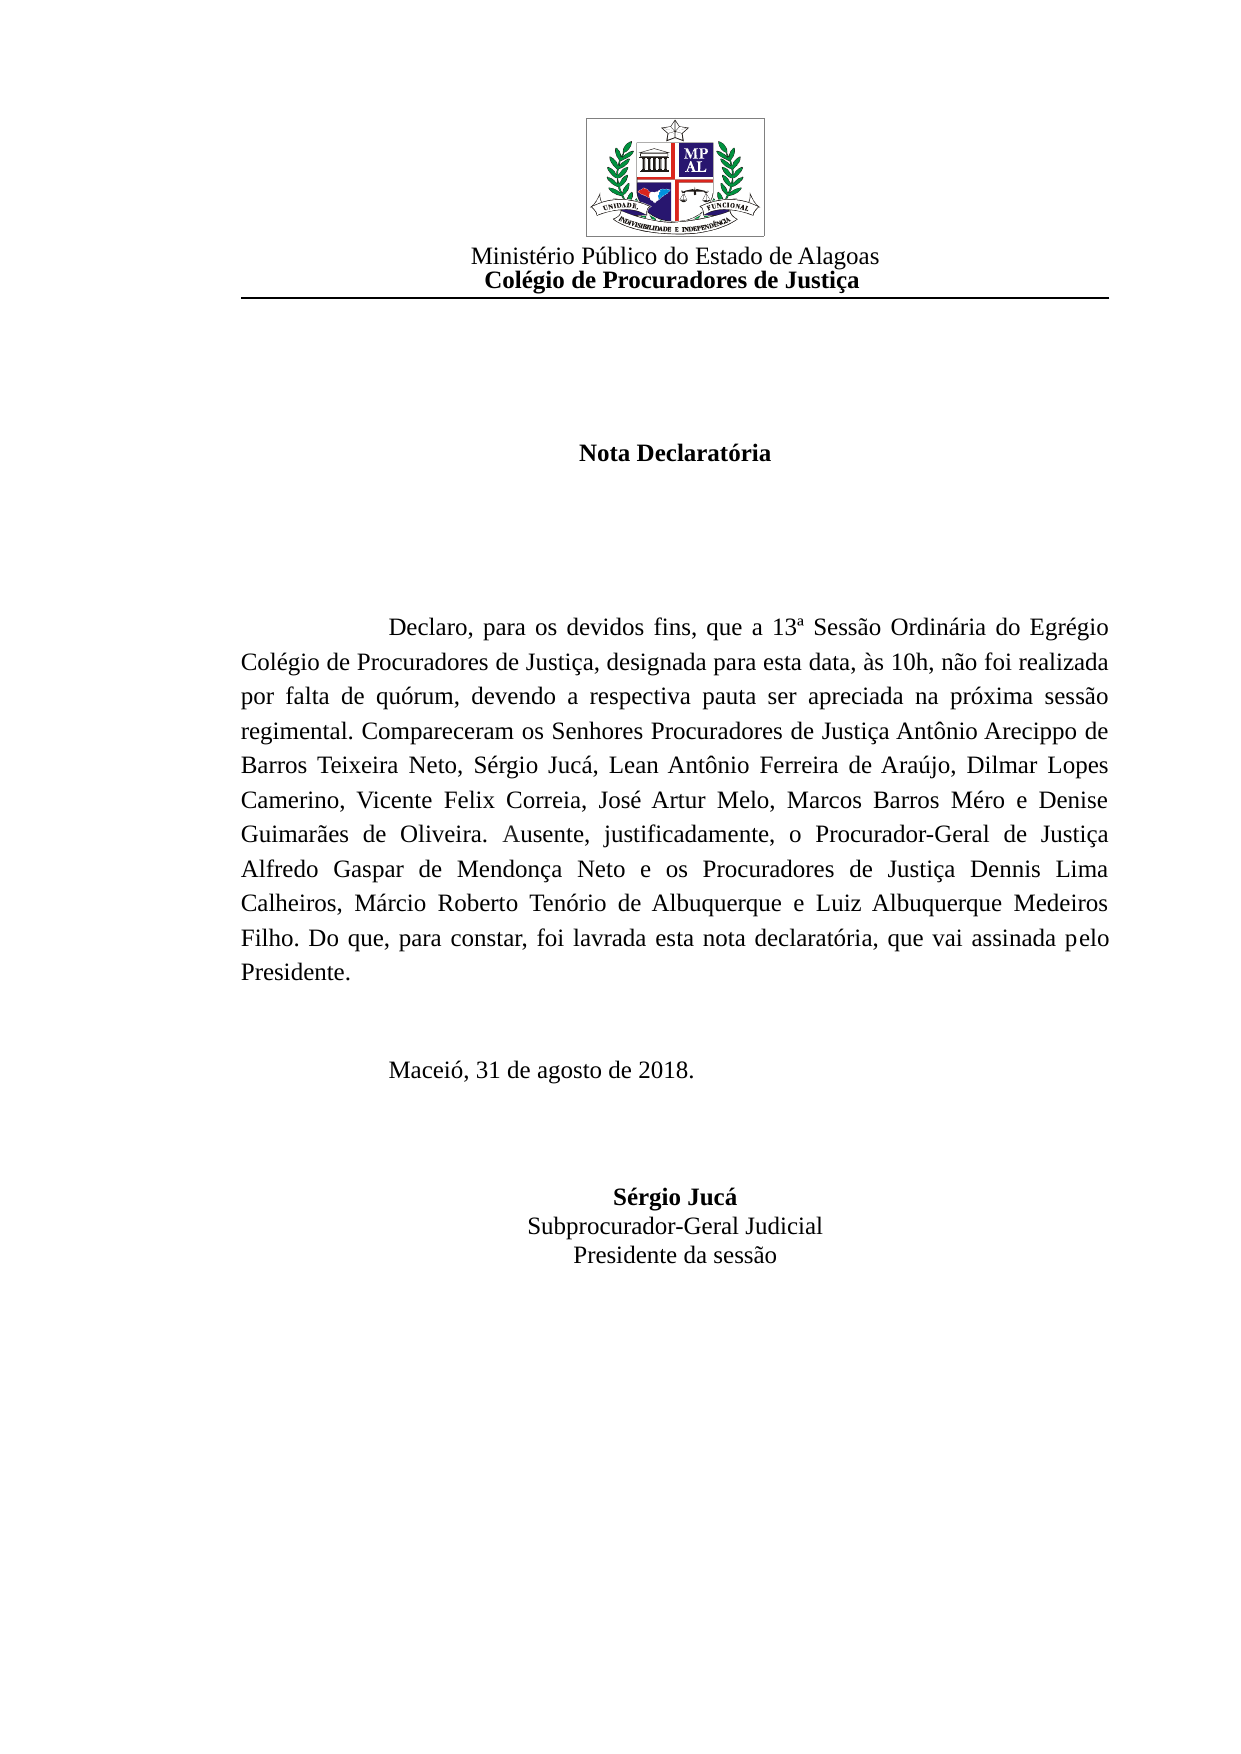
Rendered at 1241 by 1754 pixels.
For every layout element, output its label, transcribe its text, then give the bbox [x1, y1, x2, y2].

text Maceió, 31 de agosto de 2018. [241, 1055, 1109, 1084]
text Subprocurador-Geral Judicial [241, 1211, 1109, 1240]
text Sérgio Jucá [241, 1182, 1109, 1211]
text Nota Declaratória [241, 423, 1109, 471]
text Presidente da sessão [241, 1240, 1109, 1268]
text Declaro, para os devidos fins, que a 13ª Sessão Ordinária do Egrégio Colégio de Procuradores de Justiça, designada para esta data, às 10h, não foi realizada por falta de quórum, devendo a respectiva pauta ser apreciada na próxima sessão regimental. Compareceram os Senhores Procuradores de Justiça Antônio Arecippo de Barros Teixeira Neto, Sérgio Jucá, Lean Antônio Ferreira de Araújo, Dilmar Lopes Camerino, Vicente Felix Correia, José Artur Melo, Marcos Barros Méro e Denise Guimarães de Oliveira. Ausente, justificadamente, o Procurador-Geral de Justiça Alfredo Gaspar de Mendonça Neto e os Procuradores de Justiça Dennis Lima Calheiros, Márcio Roberto Tenório de Albuquerque e Luiz Albuquerque Medeiros Filho. Do que, para constar, foi lavrada esta nota declaratória, que vai assinada pelo Presidente. [241, 612, 1109, 986]
